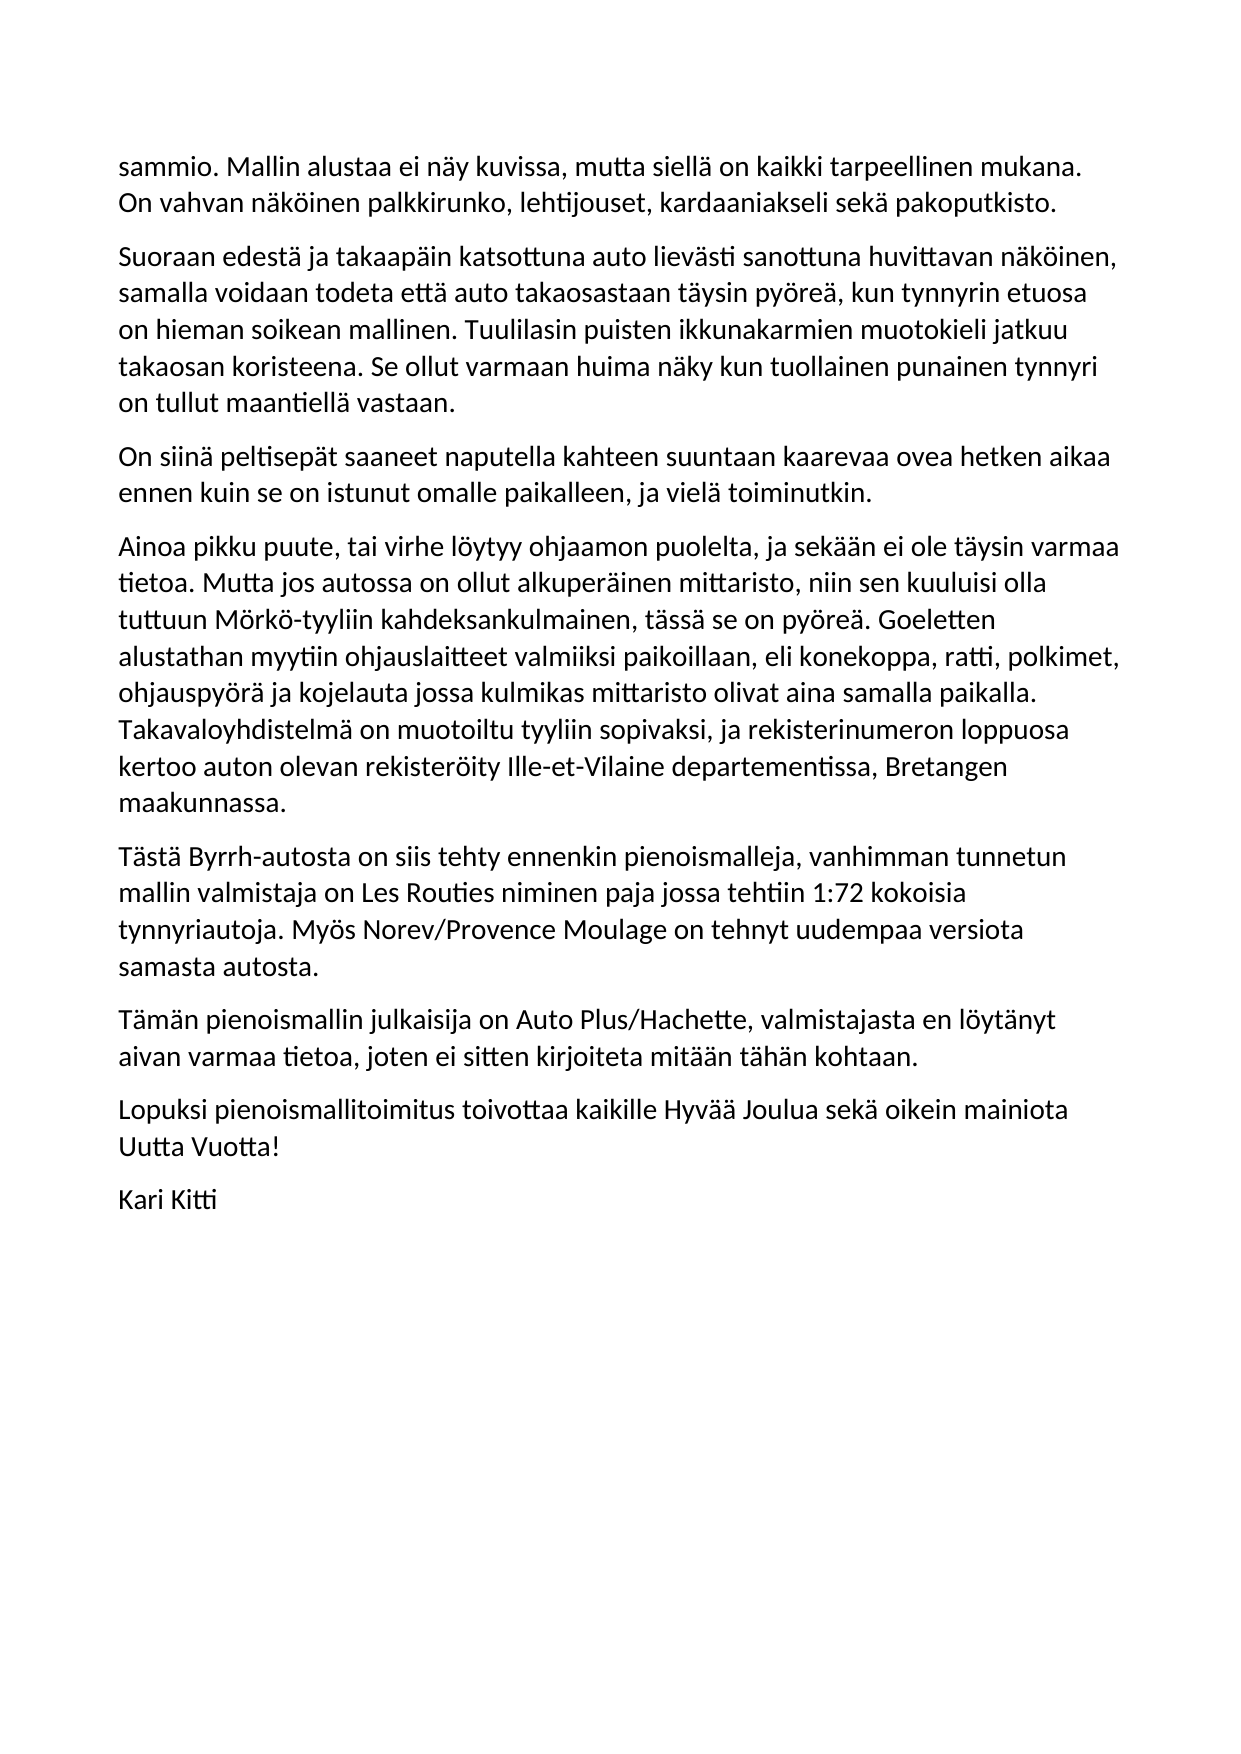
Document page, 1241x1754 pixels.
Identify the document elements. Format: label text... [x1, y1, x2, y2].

text Suoraan edestä ja takaapäin katsottuna auto lievästi sanottuna huvittavan näköinen, samalla voidaan todeta että auto takaosastaan täysin pyöreä, kun tynnyrin etuosa on hieman soikean mallinen. Tuulilasin puisten ikkunakarmien muotokieli jatkuu takaosan koristeena. Se ollut varmaan huima näky kun tuollainen punainen tynnyri on tullut maantiellä vastaan. [118, 238, 1122, 420]
text Kari Kitti [118, 1181, 1122, 1217]
text On siinä peltisepät saaneet naputella kahteen suuntaan kaarevaa ovea hetken aikaa ennen kuin se on istunut omalle paikalleen, ja vielä toiminutkin. [118, 438, 1122, 510]
text Lopuksi pienoismallitoimitus toivottaa kaikille Hyvää Joulua sekä oikein mainiota Uutta Vuotta! [118, 1091, 1122, 1163]
text Ainoa pikku puute, tai virhe löytyy ohjaamon puolelta, ja sekään ei ole täysin varmaa tietoa. Mutta jos autossa on ollut alkuperäinen mittaristo, niin sen kuuluisi olla tuttuun Mörkö-tyyliin kahdeksankulmainen, tässä se on pyöreä. Goeletten alustathan myytiin ohjauslaitteet valmiiksi paikoillaan, eli konekoppa, ratti, polkimet, ohjauspyörä ja kojelauta jossa kulmikas mittaristo olivat aina samalla paikalla. Takavaloyhdistelmä on muotoiltu tyyliin sopivaksi, ja rekisterinumeron loppuosa kertoo auton olevan rekisteröity Ille-et-Vilaine departementissa, Bretangen maakunnassa. [118, 528, 1122, 820]
text Tästä Byrrh-autosta on siis tehty ennenkin pienoismalleja, vanhimman tunnetun mallin valmistaja on Les Routies niminen paja jossa tehtiin 1:72 kokoisia tynnyriautoja. Myös Norev/Provence Moulage on tehnyt uudempaa versiota samasta autosta. [118, 838, 1122, 983]
text Tämän pienoismallin julkaisija on Auto Plus/Hachette, valmistajasta en löytänyt aivan varmaa tietoa, joten ei sitten kirjoiteta mitään tähän kohtaan. [118, 1001, 1122, 1073]
text sammio. Mallin alustaa ei näy kuvissa, mutta siellä on kaikki tarpeellinen mukana. On vahvan näköinen palkkirunko, lehtijouset, kardaaniakseli sekä pakoputkisto. [118, 148, 1122, 220]
